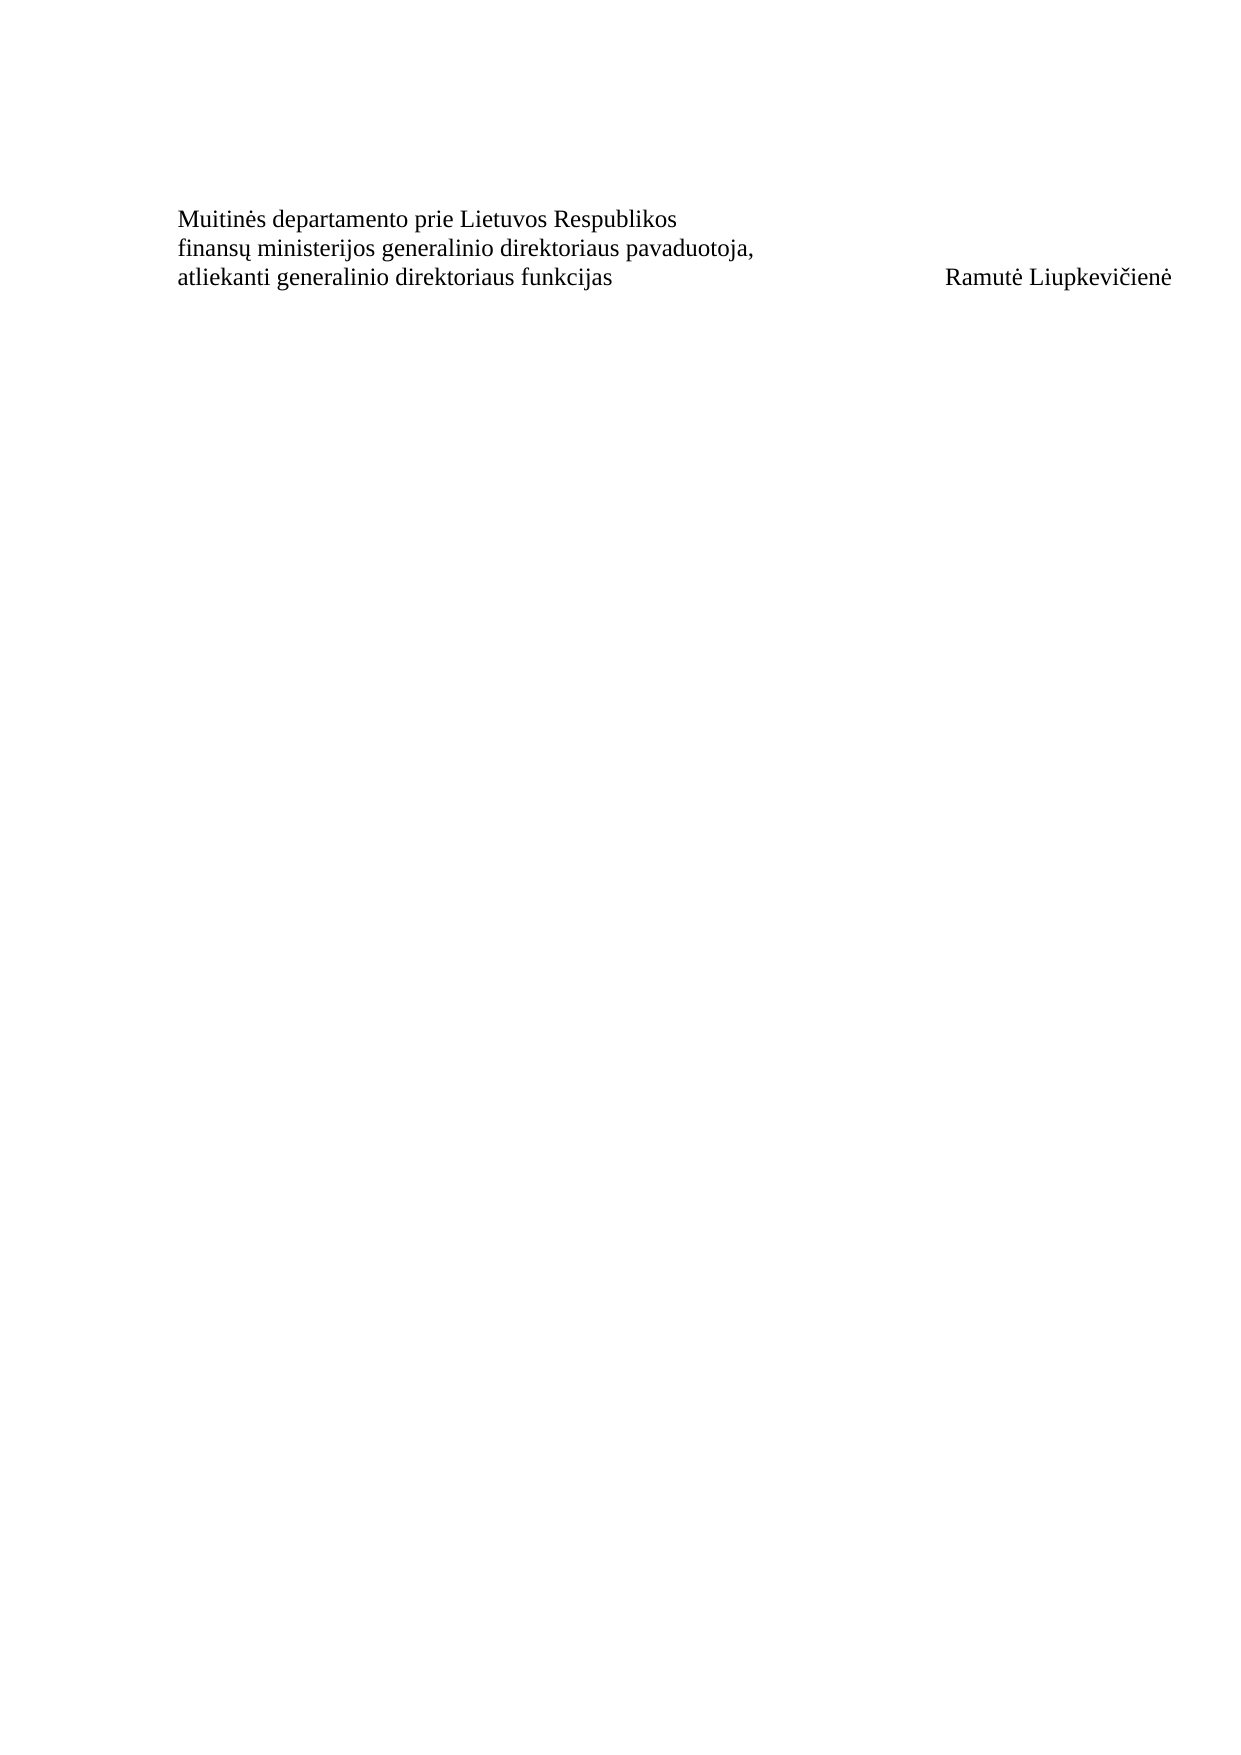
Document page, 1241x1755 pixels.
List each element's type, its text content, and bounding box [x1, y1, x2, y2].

text finansų ministerijos generalinio direktoriaus pavaduotoja, [177, 233, 1181, 262]
text atliekanti generalinio direktoriaus funkcijas Ramutė Liupkevičienė [177, 262, 1181, 291]
text Muitinės departamento prie Lietuvos Respublikos [177, 204, 1181, 233]
